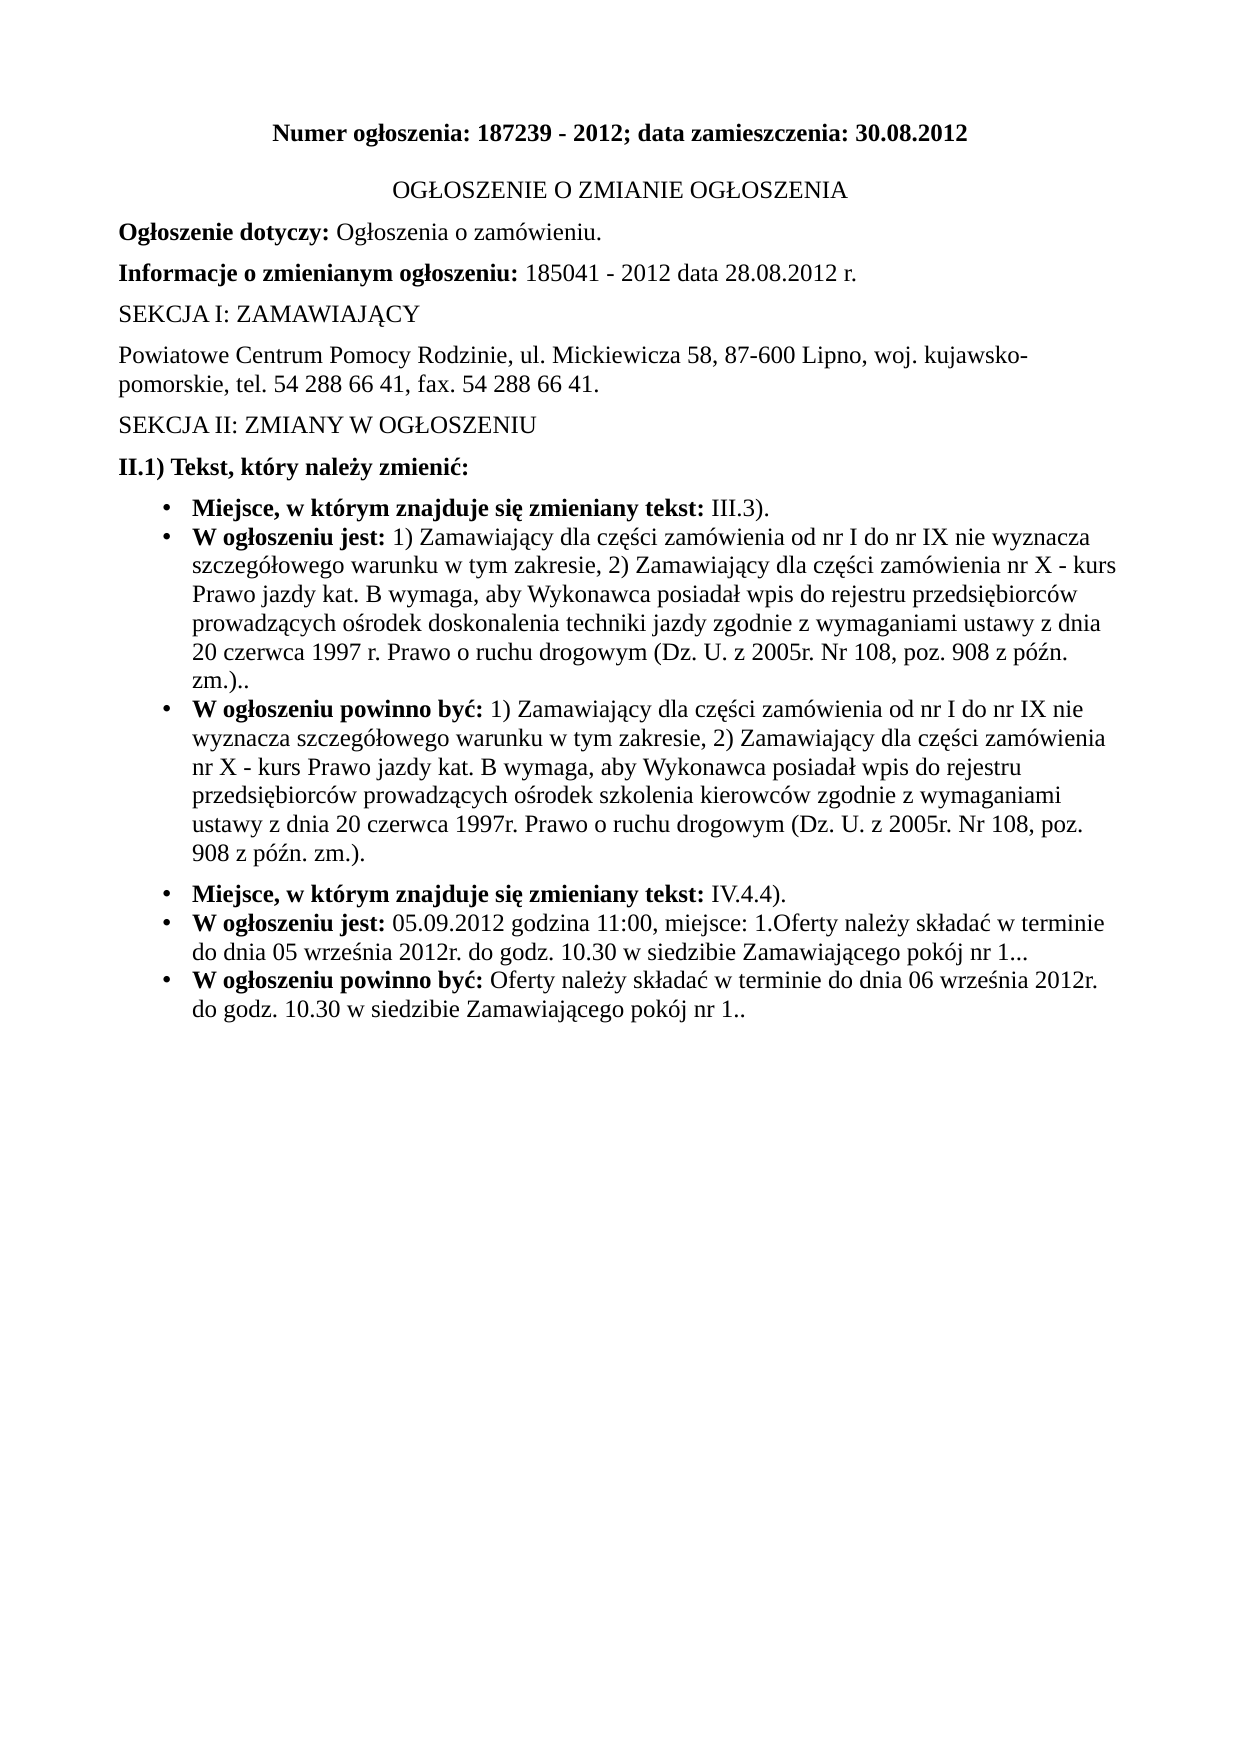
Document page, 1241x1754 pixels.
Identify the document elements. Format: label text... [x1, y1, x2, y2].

text Ogłoszenie dotyczy: Ogłoszenia o zamówieniu. [118, 217, 1122, 246]
text Numer ogłoszenia: 187239 - 2012; data zamieszczenia: 30.08.2012 OGŁOSZENIE O ZMIANIE OGŁOSZENIA [118, 118, 1122, 204]
text SEKCJA II: ZMIANY W OGŁOSZENIU [118, 411, 1122, 439]
text SEKCJA I: ZAMAWIAJĄCY [118, 299, 1122, 328]
list W ogłoszeniu jest: 05.09.2012 godzina 11:00, miejsce: 1.Oferty należy składać w terminie do dnia 05 września 2012r. do godz. 10.30 w siedzibie Zamawiającego pokój nr 1... [162, 908, 1122, 966]
text II.1) Tekst, który należy zmienić: [118, 452, 1122, 481]
list W ogłoszeniu jest: 1) Zamawiający dla części zamówienia od nr I do nr IX nie wyznacza szczegółowego warunku w tym zakresie, 2) Zamawiający dla części zamówienia nr X - kurs Prawo jazdy kat. B wymaga, aby Wykonawca posiadał wpis do rejestru przedsiębiorców prowadzących ośrodek doskonalenia techniki jazdy zgodnie z wymaganiami ustawy z dnia 20 czerwca 1997 r. Prawo o ruchu drogowym (Dz. U. z 2005r. Nr 108, poz. 908 z późn. zm.).. [162, 522, 1122, 694]
list W ogłoszeniu powinno być: 1) Zamawiający dla części zamówienia od nr I do nr IX nie wyznacza szczegółowego warunku w tym zakresie, 2) Zamawiający dla części zamówienia nr X - kurs Prawo jazdy kat. B wymaga, aby Wykonawca posiadał wpis do rejestru przedsiębiorców prowadzących ośrodek szkolenia kierowców zgodnie z wymaganiami ustawy z dnia 20 czerwca 1997r. Prawo o ruchu drogowym (Dz. U. z 2005r. Nr 108, poz. 908 z późn. zm.). [162, 694, 1122, 867]
list Miejsce, w którym znajduje się zmieniany tekst: IV.4.4). [162, 879, 1122, 908]
text Informacje o zmienianym ogłoszeniu: 185041 - 2012 data 28.08.2012 r. [118, 258, 1122, 287]
list Miejsce, w którym znajduje się zmieniany tekst: III.3). [162, 493, 1122, 522]
list W ogłoszeniu powinno być: Oferty należy składać w terminie do dnia 06 września 2012r. do godz. 10.30 w siedzibie Zamawiającego pokój nr 1.. [162, 966, 1122, 1023]
text Powiatowe Centrum Pomocy Rodzinie, ul. Mickiewicza 58, 87-600 Lipno, woj. kujawsko-pomorskie, tel. 54 288 66 41, fax. 54 288 66 41. [118, 341, 1122, 398]
